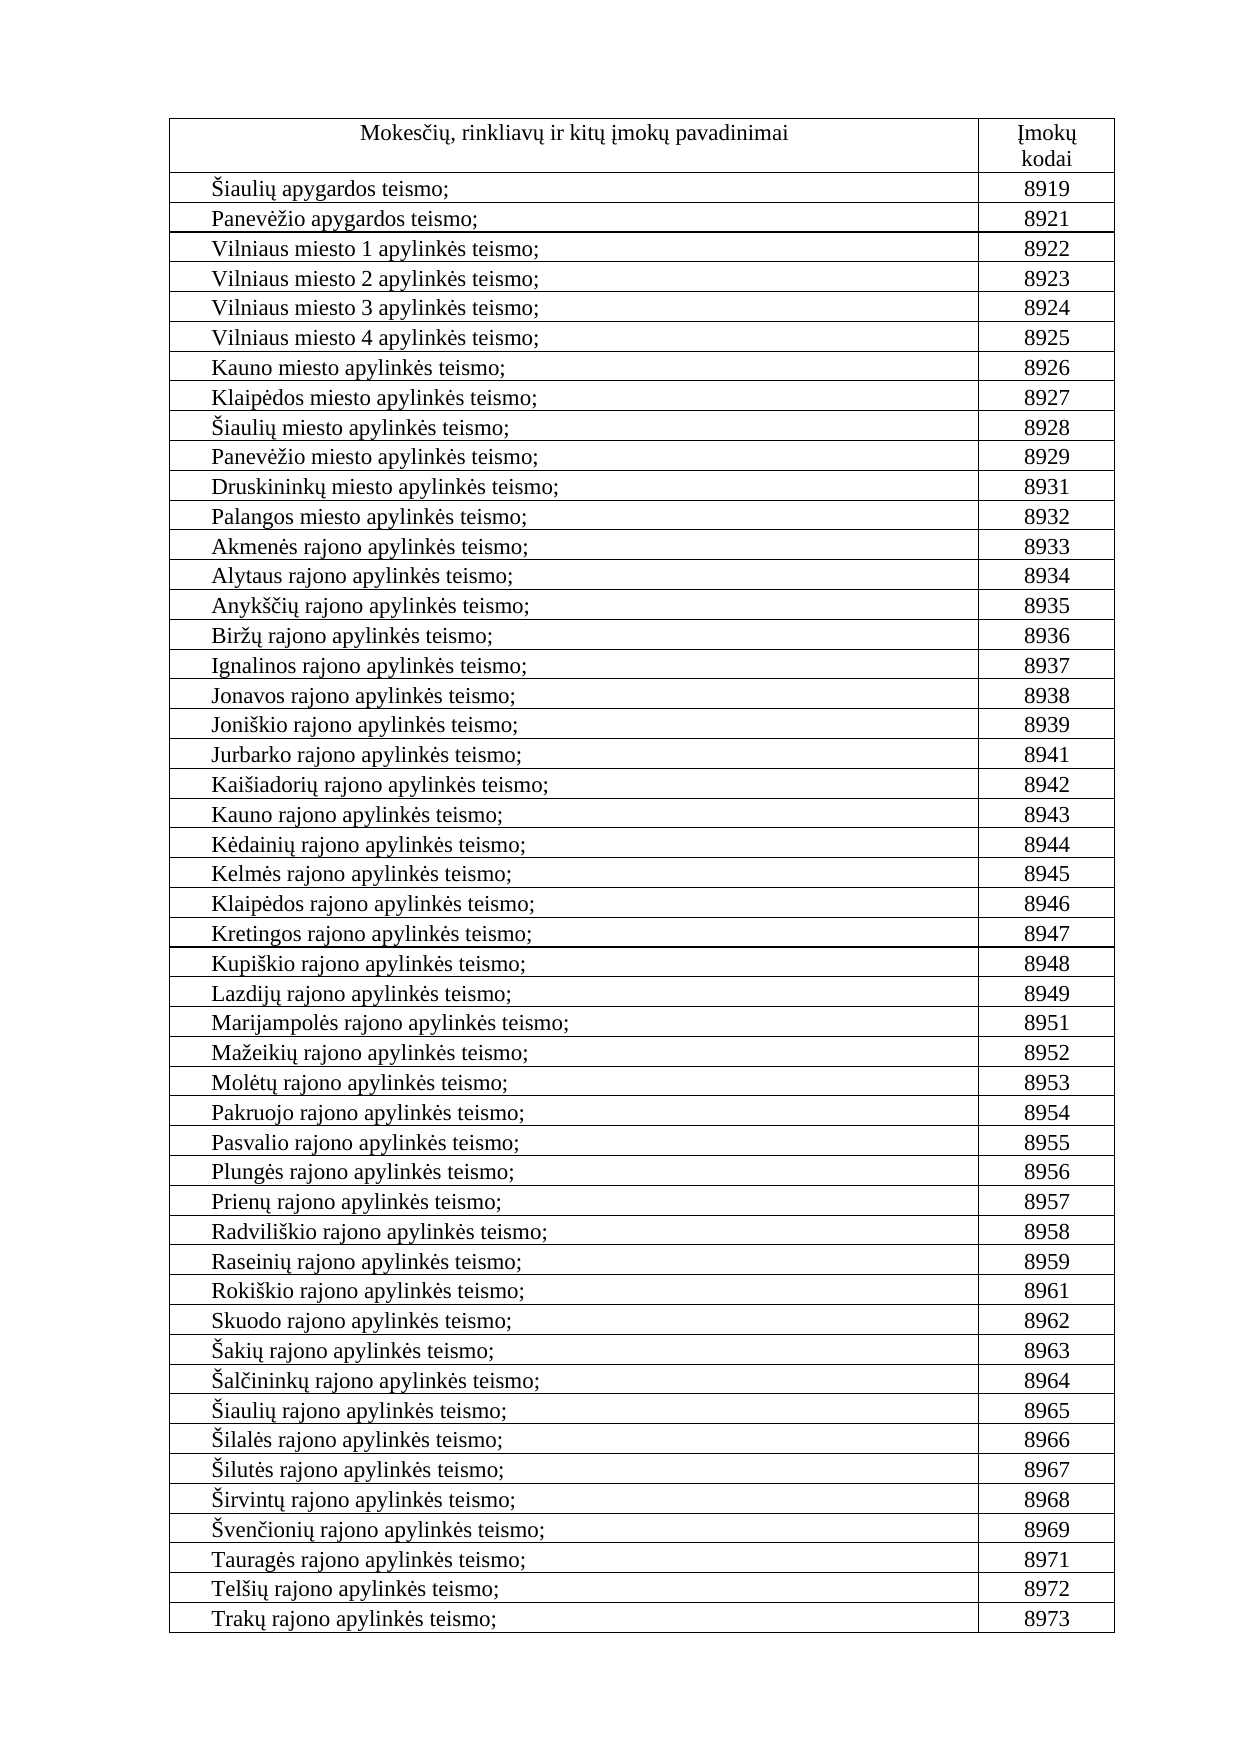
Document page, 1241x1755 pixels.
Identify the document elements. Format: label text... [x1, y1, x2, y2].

table_cell [1115, 1483, 1126, 1512]
table_cell [1115, 1066, 1126, 1095]
table_cell [1115, 1036, 1126, 1066]
table_cell 8971 [979, 1543, 1114, 1572]
table_cell [1115, 827, 1126, 857]
table_cell [1115, 529, 1126, 559]
table_cell 8921 [979, 203, 1114, 231]
table_cell 8949 [979, 977, 1114, 1006]
table_cell [1115, 887, 1126, 917]
table_cell [1115, 1244, 1126, 1274]
table_cell 8958 [979, 1216, 1114, 1244]
table_cell Pakruojo rajono apylinkės teismo; [170, 1096, 978, 1125]
table_cell [1115, 768, 1126, 797]
table_cell 8944 [979, 828, 1114, 857]
table_cell [1115, 738, 1126, 768]
table_cell 8957 [979, 1186, 1114, 1214]
table_cell [1115, 1393, 1126, 1423]
table_cell 8964 [979, 1365, 1114, 1393]
table_cell [1115, 1185, 1126, 1214]
table_cell 8939 [979, 709, 1114, 738]
table_cell Šalčininkų rajono apylinkės teismo; [170, 1365, 978, 1393]
table_cell Vilniaus miesto 1 apylinkės teismo; [170, 233, 978, 261]
table_cell 8968 [979, 1484, 1114, 1512]
table_cell Anykščių rajono apylinkės teismo; [170, 590, 978, 619]
table_cell [1115, 1453, 1126, 1483]
table_cell 8933 [979, 530, 1114, 559]
table_cell Širvintų rajono apylinkės teismo; [170, 1484, 978, 1512]
table_cell Švenčionių rajono apylinkės teismo; [170, 1514, 978, 1542]
table_cell Skuodo rajono apylinkės teismo; [170, 1305, 978, 1334]
table_cell Vilniaus miesto 3 apylinkės teismo; [170, 292, 978, 321]
table_cell 8966 [979, 1424, 1114, 1453]
table_cell Pasvalio rajono apylinkės teismo; [170, 1126, 978, 1155]
table_cell 8932 [979, 501, 1114, 529]
table_cell [1115, 1274, 1126, 1304]
table_cell Kauno rajono apylinkės teismo; [170, 799, 978, 827]
table_cell [1115, 1423, 1126, 1453]
table_cell Šilalės rajono apylinkės teismo; [170, 1424, 978, 1453]
table_cell [1115, 1513, 1126, 1542]
table_cell 8935 [979, 590, 1114, 619]
table_cell [1115, 321, 1126, 351]
table_cell [1115, 291, 1126, 321]
table_cell Akmenės rajono apylinkės teismo; [170, 530, 978, 559]
table_header Įmokų kodai [979, 119, 1114, 172]
table_cell 8953 [979, 1067, 1114, 1095]
table_cell [1115, 470, 1126, 499]
table_cell Radviliškio rajono apylinkės teismo; [170, 1216, 978, 1244]
table_cell Panevėžio miesto apylinkės teismo; [170, 441, 978, 470]
table_cell [1115, 1006, 1126, 1036]
table_cell 8956 [979, 1156, 1114, 1185]
table_cell Plungės rajono apylinkės teismo; [170, 1156, 978, 1185]
table_header Mokesčių, rinkliavų ir kitų įmokų pavadinimai [170, 119, 978, 172]
table_cell Tauragės rajono apylinkės teismo; [170, 1543, 978, 1572]
table_cell 8954 [979, 1096, 1114, 1125]
table_cell Šakių rajono apylinkės teismo; [170, 1335, 978, 1363]
table_cell 8936 [979, 620, 1114, 648]
table_cell 8951 [979, 1007, 1114, 1036]
table_cell 8943 [979, 799, 1114, 827]
table_cell Palangos miesto apylinkės teismo; [170, 501, 978, 529]
table_cell Kupiškio rajono apylinkės teismo; [170, 948, 978, 976]
table_cell 8924 [979, 292, 1114, 321]
table_cell [1115, 500, 1126, 529]
table_cell [1115, 1364, 1126, 1393]
table_cell 8955 [979, 1126, 1114, 1155]
table_cell [1115, 202, 1126, 231]
table_cell Kelmės rajono apylinkės teismo; [170, 858, 978, 887]
table_cell 8967 [979, 1454, 1114, 1483]
table_cell 8972 [979, 1573, 1114, 1602]
table_cell Klaipėdos miesto apylinkės teismo; [170, 381, 978, 410]
table_cell [1115, 649, 1126, 678]
table_cell 8928 [979, 411, 1114, 440]
table_cell [1115, 1542, 1126, 1572]
table_cell Raseinių rajono apylinkės teismo; [170, 1245, 978, 1274]
table_cell [1115, 857, 1126, 887]
table_cell Kėdainių rajono apylinkės teismo; [170, 828, 978, 857]
table_cell 8962 [979, 1305, 1114, 1334]
table_cell [1115, 380, 1126, 410]
table_cell Šiaulių apygardos teismo; [170, 173, 978, 202]
table_cell [1115, 1602, 1126, 1632]
table_cell Klaipėdos rajono apylinkės teismo; [170, 888, 978, 917]
table_cell Kretingos rajono apylinkės teismo; [170, 918, 978, 946]
table_header [1115, 118, 1126, 172]
table_cell Trakų rajono apylinkės teismo; [170, 1603, 978, 1632]
table_cell 8919 [979, 173, 1114, 202]
table_cell [1115, 1095, 1126, 1125]
table_cell 8952 [979, 1037, 1114, 1066]
table_cell Prienų rajono apylinkės teismo; [170, 1186, 978, 1214]
table_cell [1115, 798, 1126, 827]
table_cell [1115, 172, 1126, 202]
table_cell Mažeikių rajono apylinkės teismo; [170, 1037, 978, 1066]
table_cell 8926 [979, 352, 1114, 380]
table_cell Lazdijų rajono apylinkės teismo; [170, 977, 978, 1006]
table_cell [1115, 708, 1126, 738]
table_cell Šilutės rajono apylinkės teismo; [170, 1454, 978, 1483]
table_cell 8922 [979, 233, 1114, 261]
table_cell Alytaus rajono apylinkės teismo; [170, 560, 978, 589]
table_cell Joniškio rajono apylinkės teismo; [170, 709, 978, 738]
table_cell 8934 [979, 560, 1114, 589]
table_cell [1115, 231, 1126, 261]
table_cell [1115, 619, 1126, 648]
table_cell 8929 [979, 441, 1114, 470]
table_cell Ignalinos rajono apylinkės teismo; [170, 650, 978, 678]
table_cell Vilniaus miesto 4 apylinkės teismo; [170, 322, 978, 351]
table_cell Šiaulių miesto apylinkės teismo; [170, 411, 978, 440]
table_cell 8973 [979, 1603, 1114, 1632]
table_cell [1115, 1215, 1126, 1244]
table_cell Biržų rajono apylinkės teismo; [170, 620, 978, 648]
table_cell 8959 [979, 1245, 1114, 1274]
table_cell 8963 [979, 1335, 1114, 1363]
table_cell Vilniaus miesto 2 apylinkės teismo; [170, 262, 978, 291]
table_cell 8938 [979, 679, 1114, 708]
table_cell Šiaulių rajono apylinkės teismo; [170, 1394, 978, 1423]
table_cell Jonavos rajono apylinkės teismo; [170, 679, 978, 708]
table_cell [1115, 261, 1126, 291]
table_cell 8961 [979, 1275, 1114, 1304]
table_cell 8969 [979, 1514, 1114, 1542]
table_cell 8927 [979, 381, 1114, 410]
table_cell Kauno miesto apylinkės teismo; [170, 352, 978, 380]
table_cell Marijampolės rajono apylinkės teismo; [170, 1007, 978, 1036]
table_cell 8965 [979, 1394, 1114, 1423]
table_cell [1115, 410, 1126, 440]
table_cell [1115, 678, 1126, 708]
table_cell Jurbarko rajono apylinkės teismo; [170, 739, 978, 768]
table_cell [1115, 440, 1126, 470]
table_cell [1115, 559, 1126, 589]
table_cell Rokiškio rajono apylinkės teismo; [170, 1275, 978, 1304]
table_cell Kaišiadorių rajono apylinkės teismo; [170, 769, 978, 797]
table_cell [1115, 351, 1126, 380]
table_cell 8941 [979, 739, 1114, 768]
table_cell [1115, 917, 1126, 946]
table_cell 8942 [979, 769, 1114, 797]
table_cell Panevėžio apygardos teismo; [170, 203, 978, 231]
table_cell [1115, 946, 1126, 976]
table_cell 8945 [979, 858, 1114, 887]
table_cell 8931 [979, 471, 1114, 499]
table_cell Telšių rajono apylinkės teismo; [170, 1573, 978, 1602]
table_cell 8937 [979, 650, 1114, 678]
table_cell 8946 [979, 888, 1114, 917]
table_cell [1115, 1125, 1126, 1155]
table_cell [1115, 1334, 1126, 1363]
table_cell 8947 [979, 918, 1114, 946]
table_cell [1115, 1572, 1126, 1602]
table_cell [1115, 589, 1126, 619]
table_cell 8925 [979, 322, 1114, 351]
table_cell [1115, 1155, 1126, 1185]
table_cell 8948 [979, 948, 1114, 976]
table_cell Molėtų rajono apylinkės teismo; [170, 1067, 978, 1095]
table_cell [1115, 1304, 1126, 1334]
table_cell 8923 [979, 262, 1114, 291]
table_cell [1115, 976, 1126, 1006]
table_cell Druskininkų miesto apylinkės teismo; [170, 471, 978, 499]
